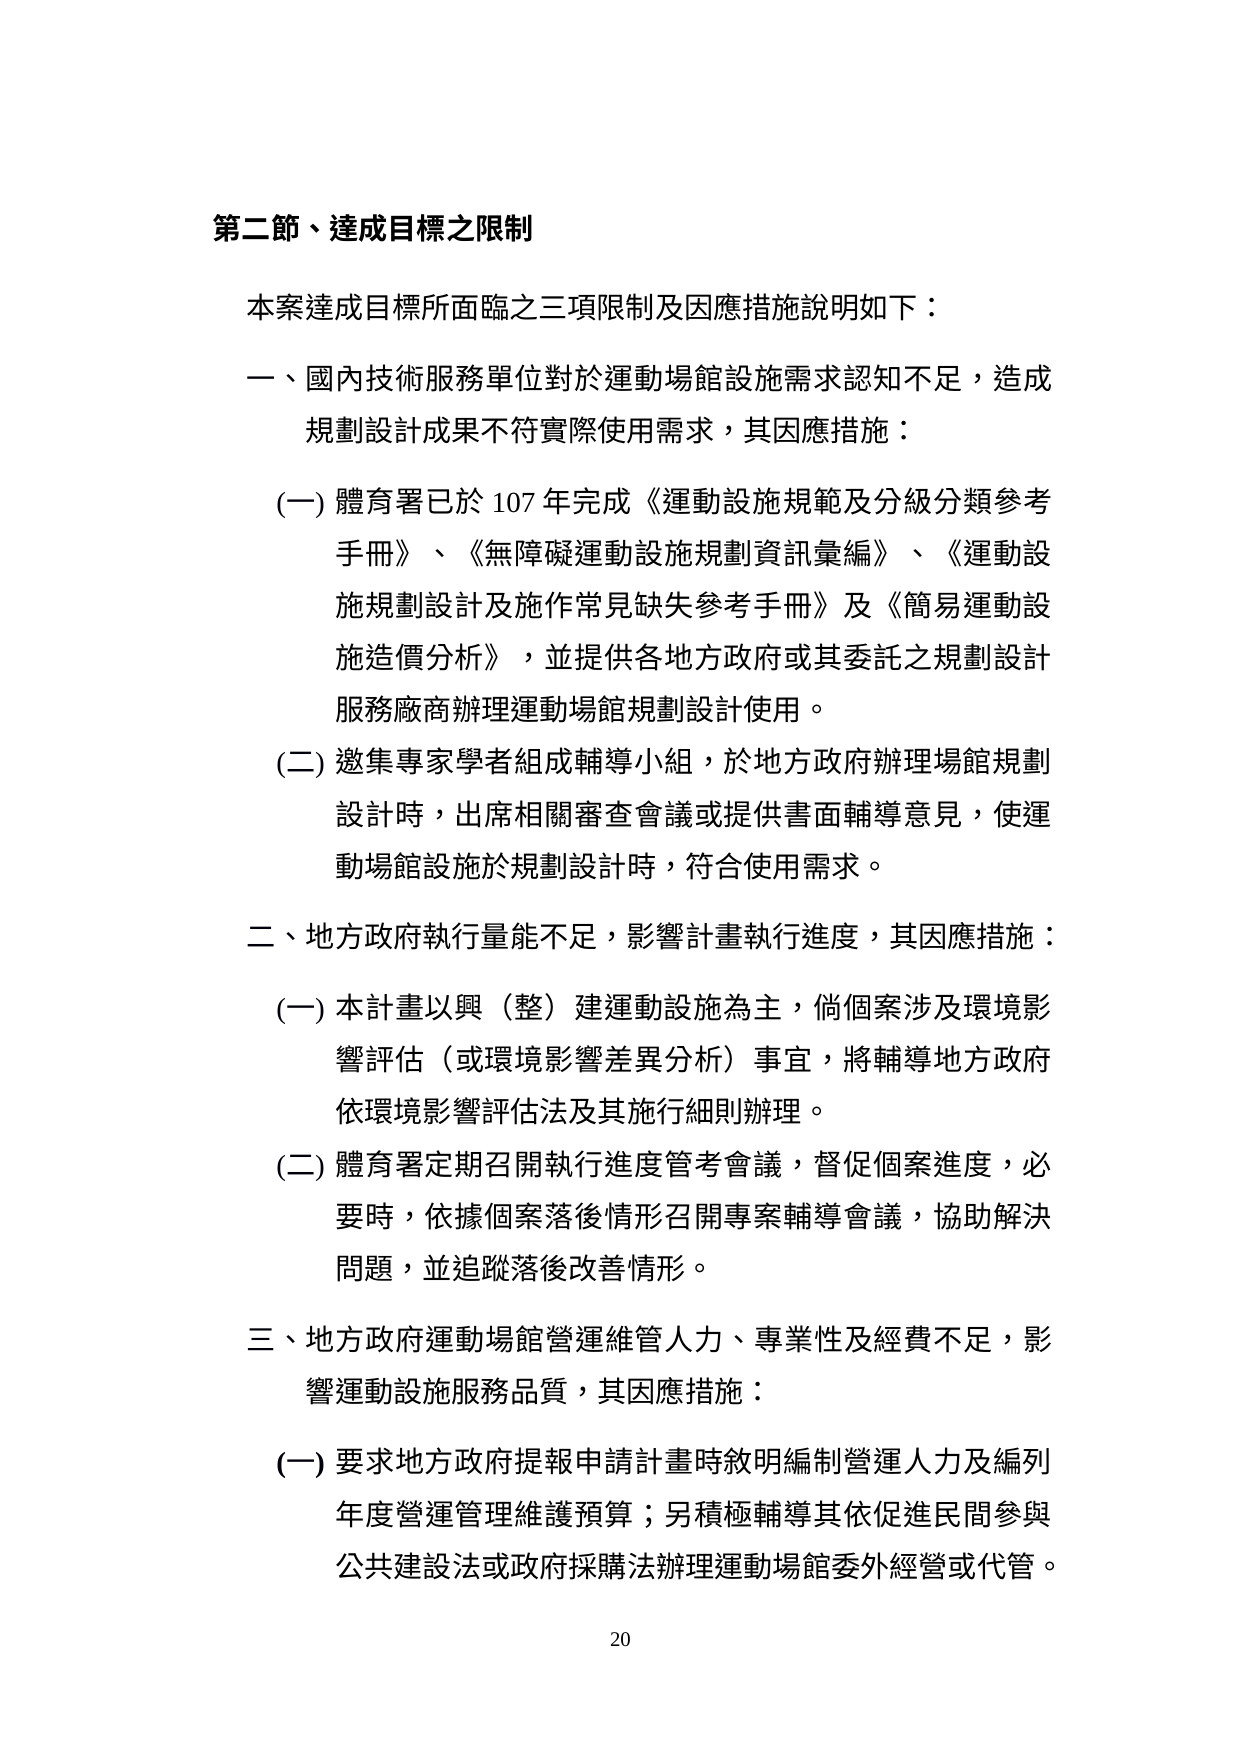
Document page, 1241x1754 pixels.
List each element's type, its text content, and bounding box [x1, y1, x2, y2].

list 體育署定期召開執行進度管考會議，督促個案進度，必要時，依據個案落後情形召開專案輔導會議，協助解決問題，並追蹤落後改善情形。 [276, 1133, 1053, 1289]
list 邀集專家學者組成輔導小組，於地方政府辦理場館規劃設計時，出席相關審查會議或提供書面輔導意見，使運動場館設施於規劃設計時，符合使用需求。 [276, 731, 1053, 887]
subtitle 第二節、達成目標之限制 [212, 183, 1053, 258]
list 地方政府運動場館營運維管人力、專業性及經費不足，影響運動設施服務品質，其因應措施： [247, 1308, 1053, 1412]
list 地方政府執行量能不足，影響計畫執行進度，其因應措施： [247, 906, 1053, 958]
list 要求地方政府提報申請計畫時敘明編制營運人力及編列年度營運管理維護預算；另積極輔導其依促進民間參與公共建設法或政府採購法辦理運動場館委外經營或代管。 [276, 1431, 1053, 1587]
list 本計畫以興（整）建運動設施為主，倘個案涉及環境影響評估（或環境影響差異分析）事宜，將輔導地方政府依環境影響評估法及其施行細則辦理。 [276, 977, 1053, 1133]
text 本案達成目標所面臨之三項限制及因應措施說明如下： [187, 277, 1053, 329]
list 國內技術服務單位對於運動場館設施需求認知不足，造成規劃設計成果不符實際使用需求，其因應措施： [247, 348, 1053, 452]
list 體育署已於107年完成《運動設施規範及分級分類參考手冊》、《無障礙運動設施規劃資訊彙編》、《運動設施規劃設計及施作常見缺失參考手冊》及《簡易運動設施造價分析》，並提供各地方政府或其委託之規劃設計服務廠商辦理運動場館規劃設計使用。 [276, 471, 1053, 731]
